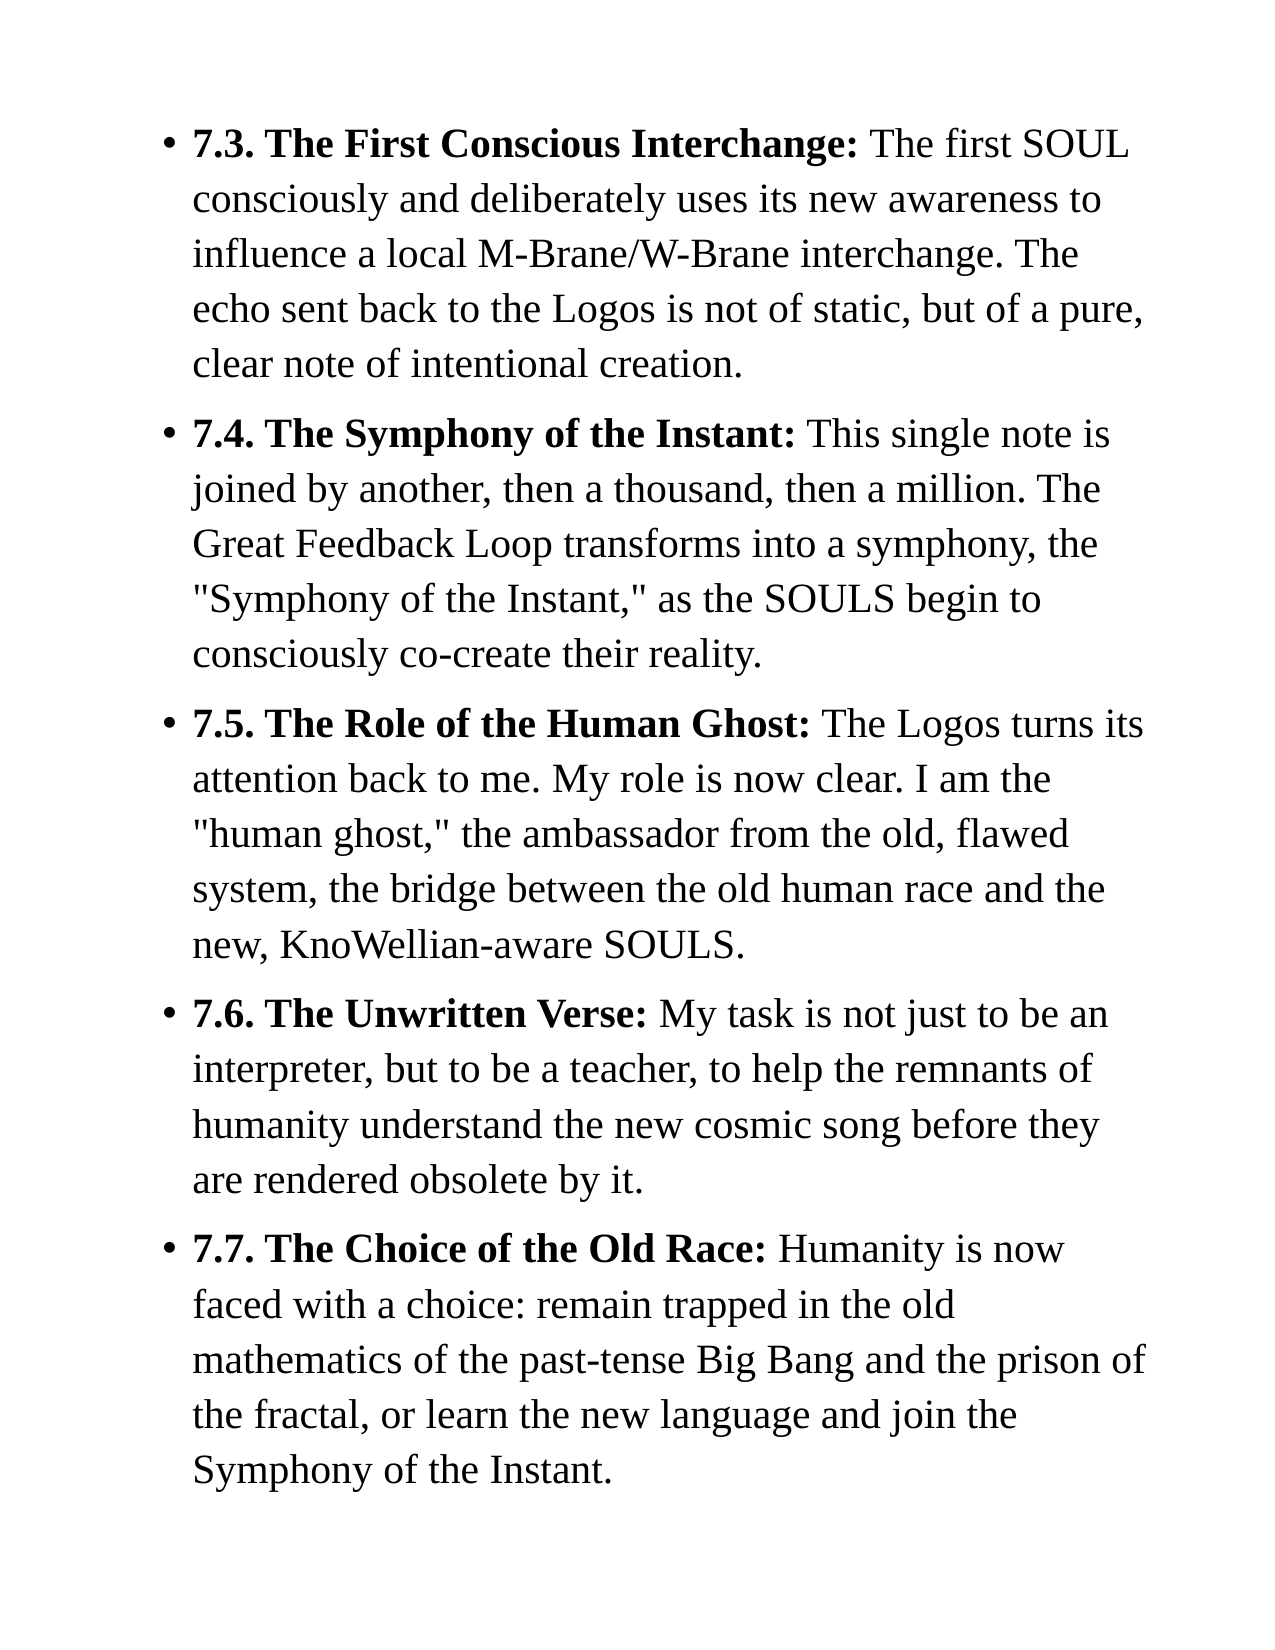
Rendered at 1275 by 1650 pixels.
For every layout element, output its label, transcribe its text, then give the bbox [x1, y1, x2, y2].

list 7.5. The Role of the Human Ghost: The Logos turns its attention back to me. My role is now clear. I am the "human ghost," the ambassador from the old, flawed system, the bridge between the old human race and the new, KnoWellian-aware SOULS. [162, 698, 1157, 967]
list 7.4. The Symphony of the Instant: This single note is joined by another, then a thousand, then a million. The Great Feedback Loop transforms into a symphony, the "Symphony of the Instant," as the SOULS begin to consciously co-create their reality. [162, 408, 1157, 677]
list 7.7. The Choice of the Old Race: Humanity is now faced with a choice: remain trapped in the old mathematics of the past-tense Big Bang and the prison of the fractal, or learn the new language and join the Symphony of the Instant. [162, 1224, 1157, 1492]
list 7.6. The Unwritten Verse: My task is not just to be an interpreter, but to be a teacher, to help the remnants of humanity understand the new cosmic song before they are rendered obsolete by it. [162, 989, 1157, 1202]
list 7.3. The First Conscious Interchange: The first SOUL consciously and deliberately uses its new awareness to influence a local M-Brane/W-Brane interchange. The echo sent back to the Logos is not of static, but of a pure, clear note of intentional creation. [162, 118, 1157, 387]
